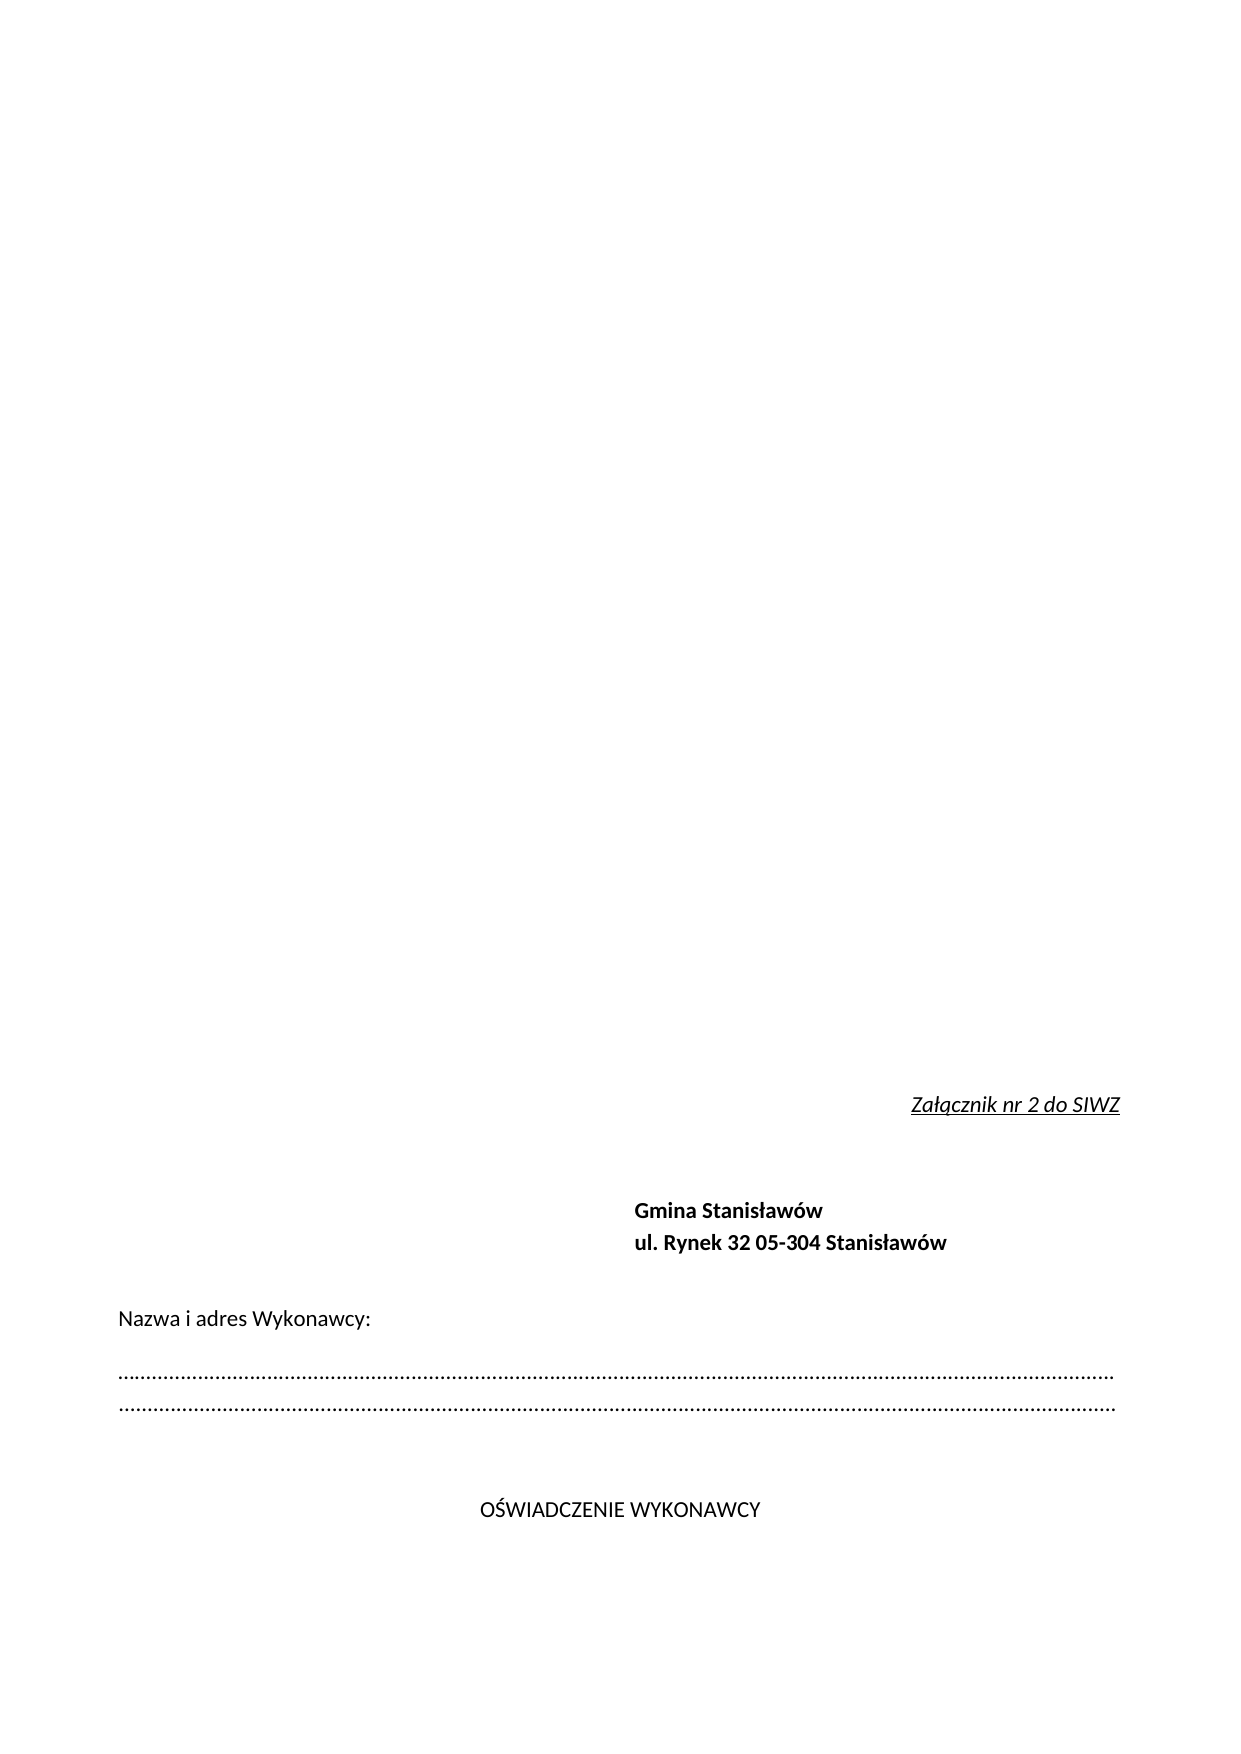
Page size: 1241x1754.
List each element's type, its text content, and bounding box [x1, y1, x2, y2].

text Gmina Stanisławów [561, 1196, 1122, 1224]
text Załącznik nr 2 do SIWZ [118, 1090, 1122, 1118]
text ul. Rynek 32 05-304 Stanisławów [561, 1228, 1122, 1256]
text OŚWIADCZENIE WYKONAWCY [118, 1496, 1122, 1524]
text …....................................................................................................................................................................................................................................................................................................................................................... [118, 1357, 1122, 1418]
text Nazwa i adres Wykonawcy: [118, 1304, 1122, 1332]
